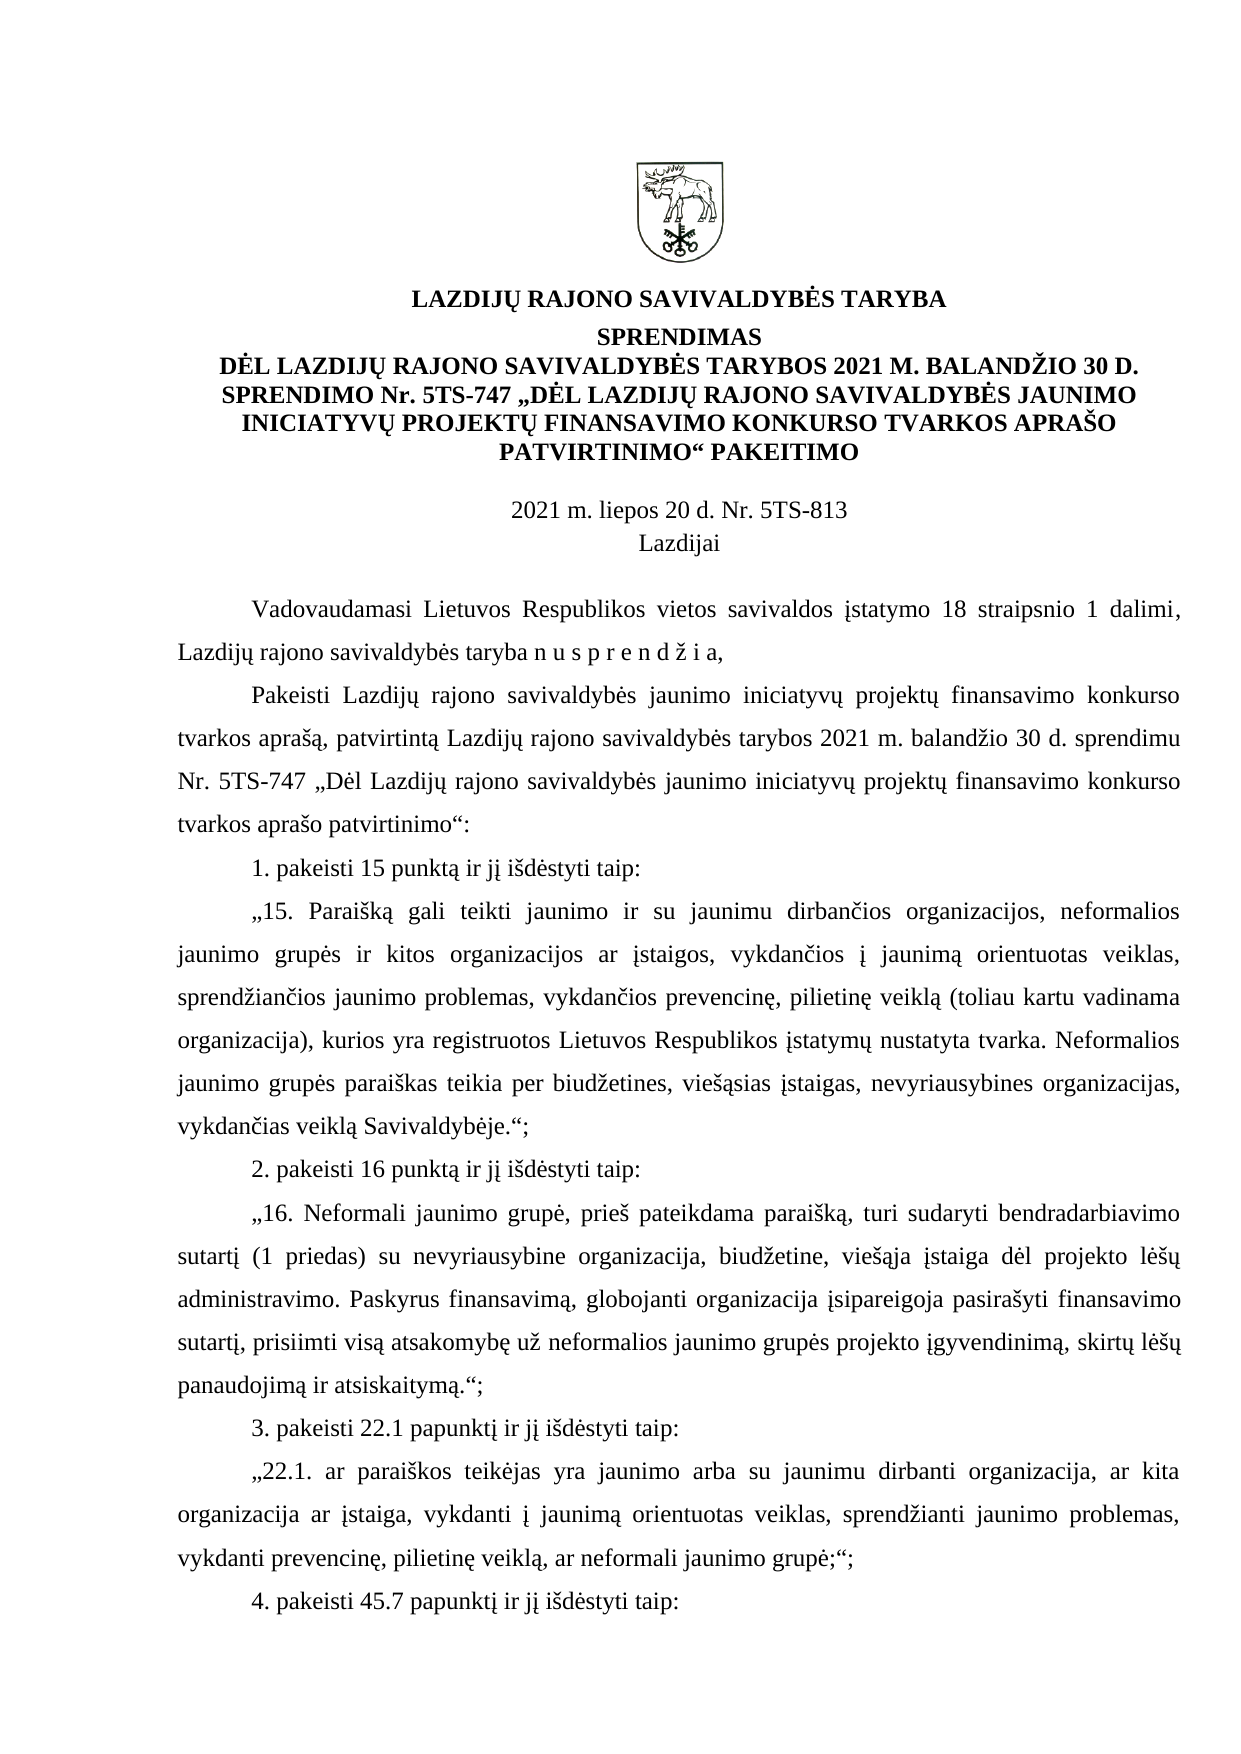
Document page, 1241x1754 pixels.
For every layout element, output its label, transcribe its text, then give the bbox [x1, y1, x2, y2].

text DĖL LAZDIJŲ RAJONO SAVIVALDYBĖS TARYBOS 2021 M. BALANDŽIO 30 D. SPRENDIMO Nr. 5TS-747 „DĖL LAZDIJŲ RAJONO SAVIVALDYBĖS JAUNIMO INICIATYVŲ PROJEKTŲ FINANSAVIMO KONKURSO TVARKOS APRAŠO PATVIRTINIMO“ PAKEITIMO [177, 351, 1181, 466]
text „22.1. ar paraiškos teikėjas yra jaunimo arba su jaunimu dirbanti organizacija, ar kita organizacija ar įstaiga, vykdanti į jaunimą orientuotas veiklas, sprendžianti jaunimo problemas, vykdanti prevencinę, pilietinę veiklą, ar neformali jaunimo grupė;“; [177, 1456, 1181, 1571]
text LAZDIJŲ RAJONO SAVIVALDYBĖS TARYBA [177, 284, 1181, 313]
text 4. pakeisti 45.7 papunktį ir jį išdėstyti taip: [177, 1586, 1181, 1614]
text Pakeisti Lazdijų rajono savivaldybės jaunimo iniciatyvų projektų finansavimo konkurso tvarkos aprašą, patvirtintą Lazdijų rajono savivaldybės tarybos 2021 m. balandžio 30 d. sprendimu Nr. 5TS-747 „Dėl Lazdijų rajono savivaldybės jaunimo iniciatyvų projektų finansavimo konkurso tvarkos aprašo patvirtinimo“: [177, 680, 1181, 838]
text 1. pakeisti 15 punktą ir jį išdėstyti taip: [177, 853, 1181, 881]
text 2. pakeisti 16 punktą ir jį išdėstyti taip: [177, 1154, 1181, 1183]
text „16. Neformali jaunimo grupė, prieš pateikdama paraišką, turi sudaryti bendradarbiavimo sutartį (1 priedas) su nevyriausybine organizacija, biudžetine, viešąja įstaiga dėl projekto lėšų administravimo. Paskyrus finansavimą, globojanti organizacija įsipareigoja pasirašyti finansavimo sutartį, prisiimti visą atsakomybę už neformalios jaunimo grupės projekto įgyvendinimą, skirtų lėšų panaudojimą ir atsiskaitymą.“; [177, 1198, 1181, 1399]
text „15. Paraišką gali teikti jaunimo ir su jaunimu dirbančios organizacijos, neformalios jaunimo grupės ir kitos organizacijos ar įstaigos, vykdančios į jaunimą orientuotas veiklas, sprendžiančios jaunimo problemas, vykdančios prevencinę, pilietinę veiklą (toliau kartu vadinama organizacija), kurios yra registruotos Lietuvos Respublikos įstatymų nustatyta tvarka. Neformalios jaunimo grupės paraiškas teikia per biudžetines, viešąsias įstaigas, nevyriausybines organizacijas, vykdančias veiklą Savivaldybėje.“; [177, 896, 1181, 1140]
text SPRENDIMAS [177, 322, 1181, 351]
text Vadovaudamasi Lietuvos Respublikos vietos savivaldos įstatymo 18 straipsnio 1 dalimi, Lazdijų rajono savivaldybės taryba n u s p r e n d ž i a, [177, 594, 1181, 666]
text 3. pakeisti 22.1 papunktį ir jį išdėstyti taip: [177, 1413, 1181, 1442]
text Lazdijai [177, 528, 1181, 557]
text 2021 m. liepos 20 d. Nr. 5TS-813 [177, 495, 1181, 523]
